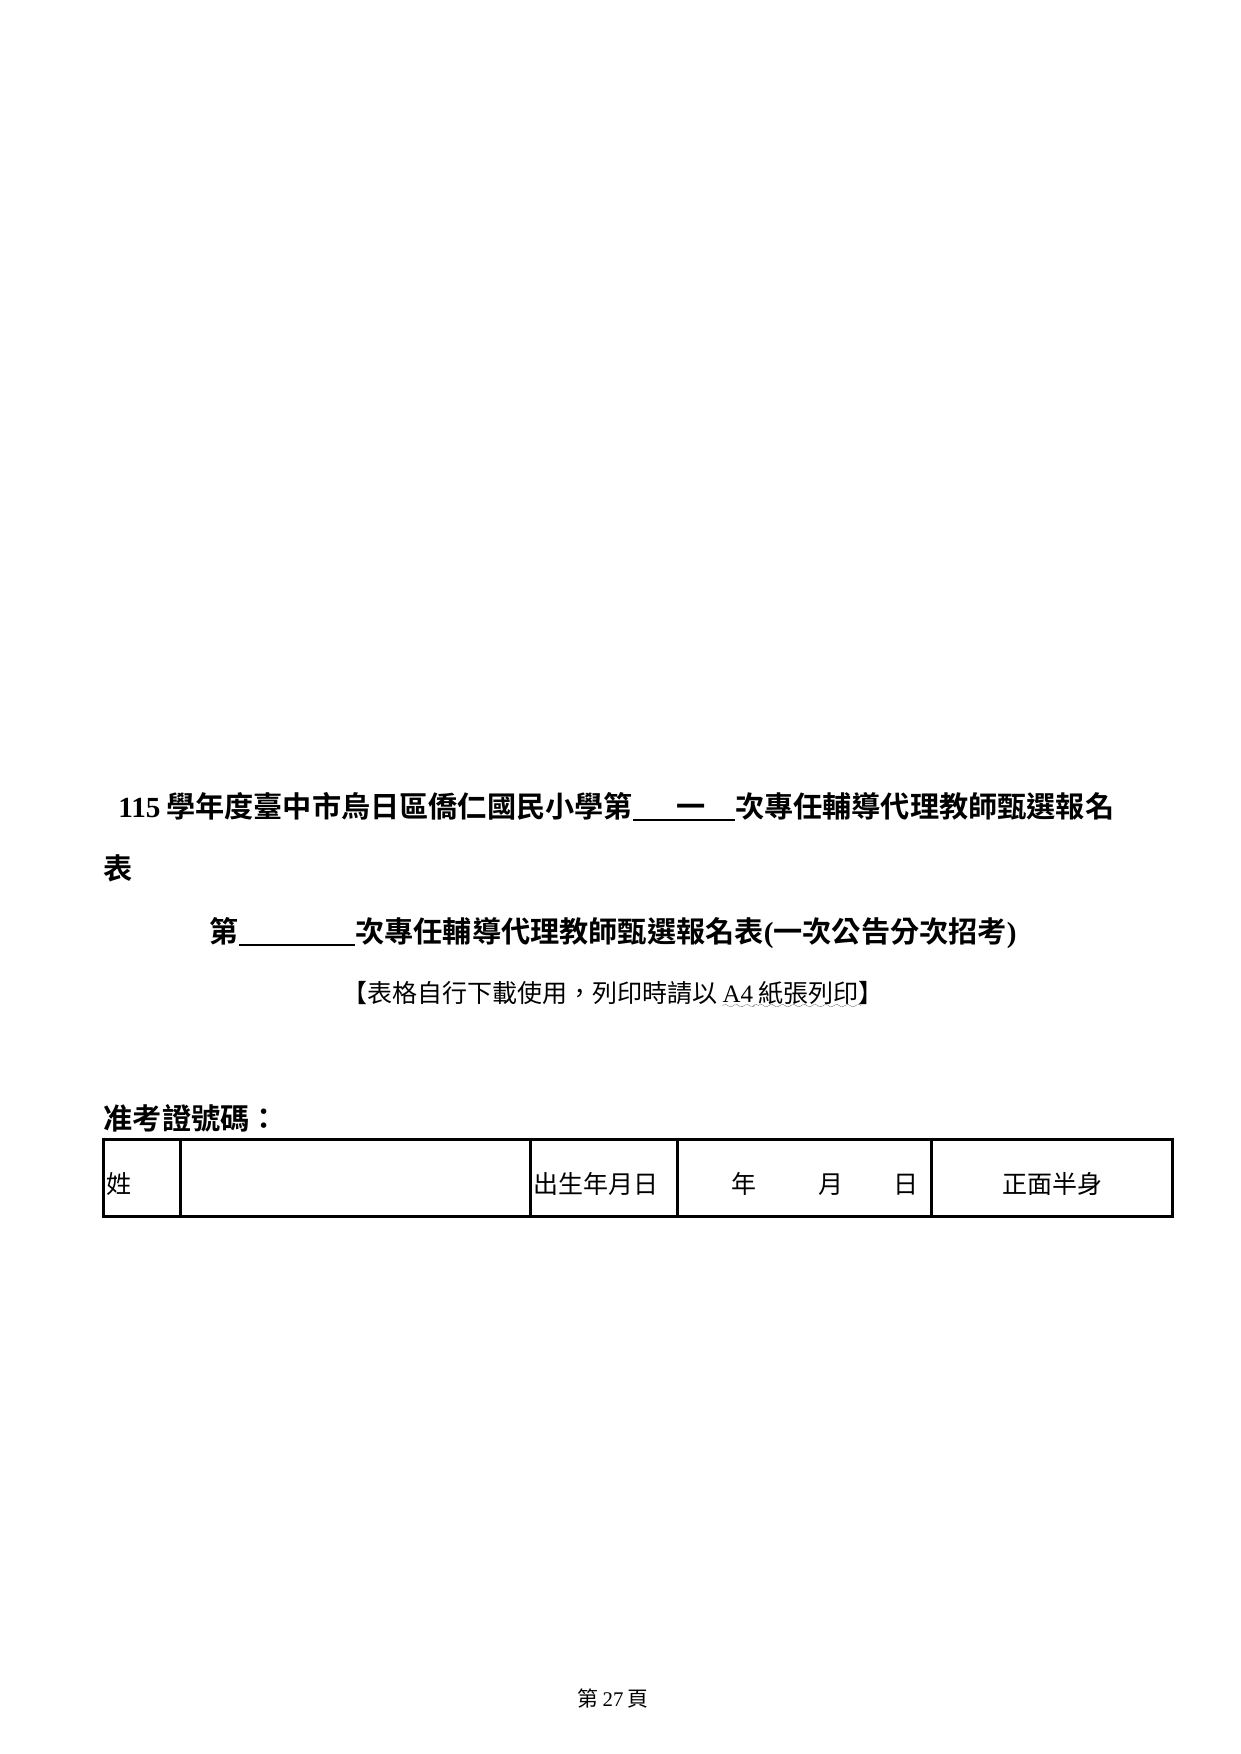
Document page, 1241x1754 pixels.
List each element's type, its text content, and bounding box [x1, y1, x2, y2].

text 【表格自行下載使用，列印時請以A4紙張列印】 [103, 950, 1122, 1013]
text 准考證號碼： [103, 1075, 1122, 1138]
table_header 正面半身 [933, 1141, 1171, 1214]
text 115學年度臺中市烏日區僑仁國民小學第 一 次專任輔導代理教師甄選報名表 [103, 763, 1122, 888]
table_header [182, 1141, 529, 1214]
table_header 出生年月日 [532, 1141, 676, 1214]
text 第 次專任輔導代理教師甄選報名表(一次公告分次招考) [103, 888, 1122, 950]
table_header 姓 名 [105, 1141, 179, 1214]
table_header 年 月 日 [679, 1141, 930, 1214]
